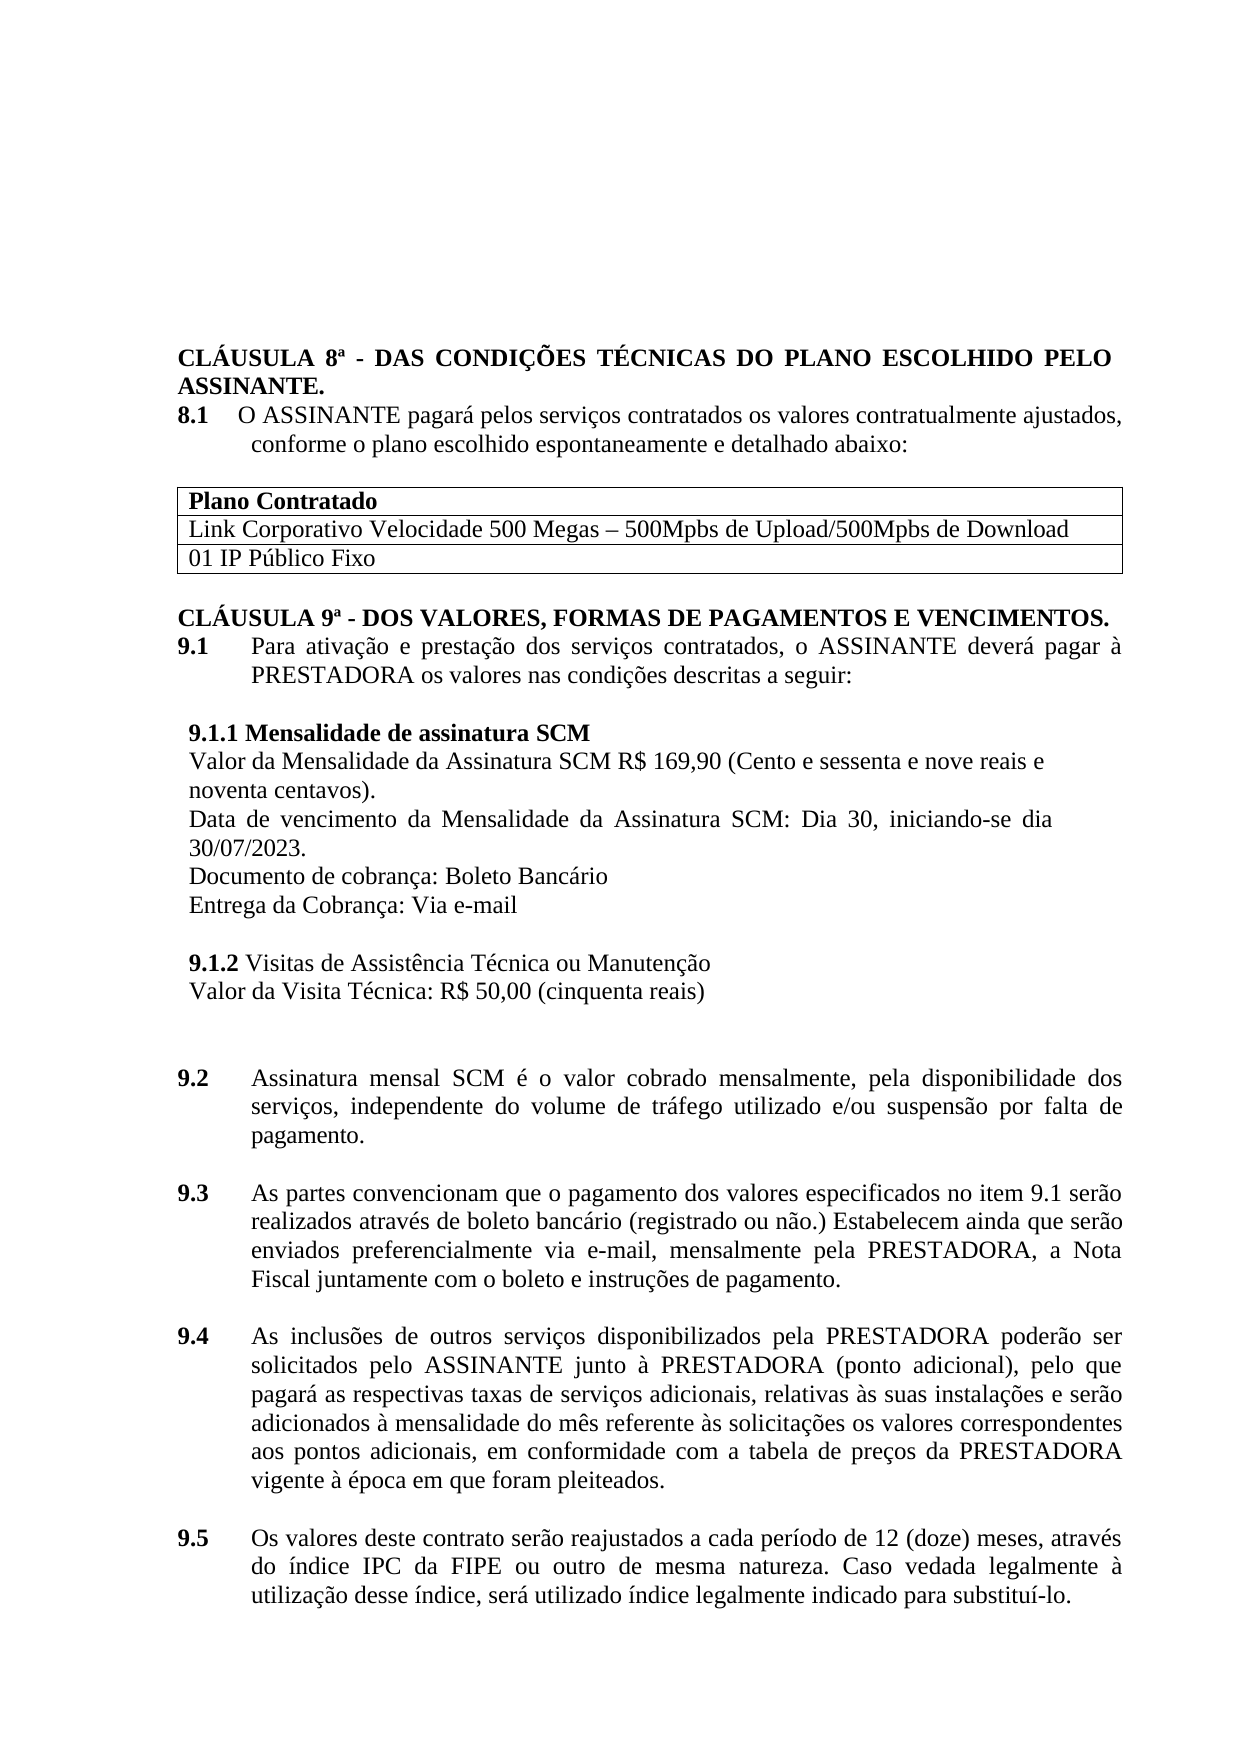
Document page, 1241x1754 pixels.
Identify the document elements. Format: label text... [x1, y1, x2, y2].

list Os valores deste contrato serão reajustados a cada período de 12 (doze) meses, através do índice IPC da FIPE ou outro de mesma natureza. Caso vedada legalmente à utilização desse índice, será utilizado índice legalmente indicado para substituí-lo. [177, 1523, 1123, 1609]
list Assinatura mensal SCM é o valor cobrado mensalmente, pela disponibilidade dos serviços, independente do volume de tráfego utilizado e/ou suspensão por falta de pagamento. [177, 1063, 1123, 1149]
table_cell 01 IP Público Fixo [178, 545, 1122, 573]
subtitle Mensalidade de assinatura SCM [188, 718, 1134, 746]
list Para ativação e prestação dos serviços contratados, o ASSINANTE deverá pagar à PRESTADORA os valores nas condições descritas a seguir: [177, 631, 1123, 689]
text Data de vencimento da Mensalidade da Assinatura SCM: Dia 30, iniciando-se dia 30/07/2023. [188, 804, 1134, 861]
subtitle CLÁUSULA 9ª - DOS VALORES, FORMAS DE PAGAMENTOS E VENCIMENTOS. [177, 603, 1134, 631]
subtitle CLÁUSULA 8ª - DAS CONDIÇÕES TÉCNICAS DO PLANO ESCOLHIDO PELO ASSINANTE. [177, 343, 1134, 400]
list As partes convencionam que o pagamento dos valores especificados no item 9.1 serão realizados através de boleto bancário (registrado ou não.) Estabelecem ainda que serão enviados preferencialmente via e-mail, mensalmente pela PRESTADORA, a Nota Fiscal juntamente com o boleto e instruções de pagamento. [177, 1178, 1123, 1293]
text 8.1 O ASSINANTE pagará pelos serviços contratados os valores contratualmente ajustados, conforme o plano escolhido espontaneamente e detalhado abaixo: [177, 400, 1123, 458]
list As inclusões de outros serviços disponibilizados pela PRESTADORA poderão ser solicitados pelo ASSINANTE junto à PRESTADORA (ponto adicional), pelo que pagará as respectivas taxas de serviços adicionais, relativas às suas instalações e serão adicionados à mensalidade do mês referente às solicitações os valores correspondentes aos pontos adicionais, em conformidade com a tabela de preços da PRESTADORA vigente à época em que foram pleiteados. [177, 1321, 1123, 1494]
table_cell Link Corporativo Velocidade 500 Megas – 500Mpbs de Upload/500Mpbs de Download [178, 516, 1122, 544]
table_header Plano Contratado [178, 488, 1122, 515]
text Valor da Mensalidade da Assinatura SCM R$ 169,90 (Cento e sessenta e nove reais e noventa centavos). [188, 746, 1122, 804]
text Documento de cobrança: Boleto Bancário Entrega da Cobrança: Via e-mail [188, 861, 680, 919]
list Visitas de Assistência Técnica ou Manutenção Valor da Visita Técnica: R$ 50,00 (cinquenta reais) [188, 948, 711, 1005]
